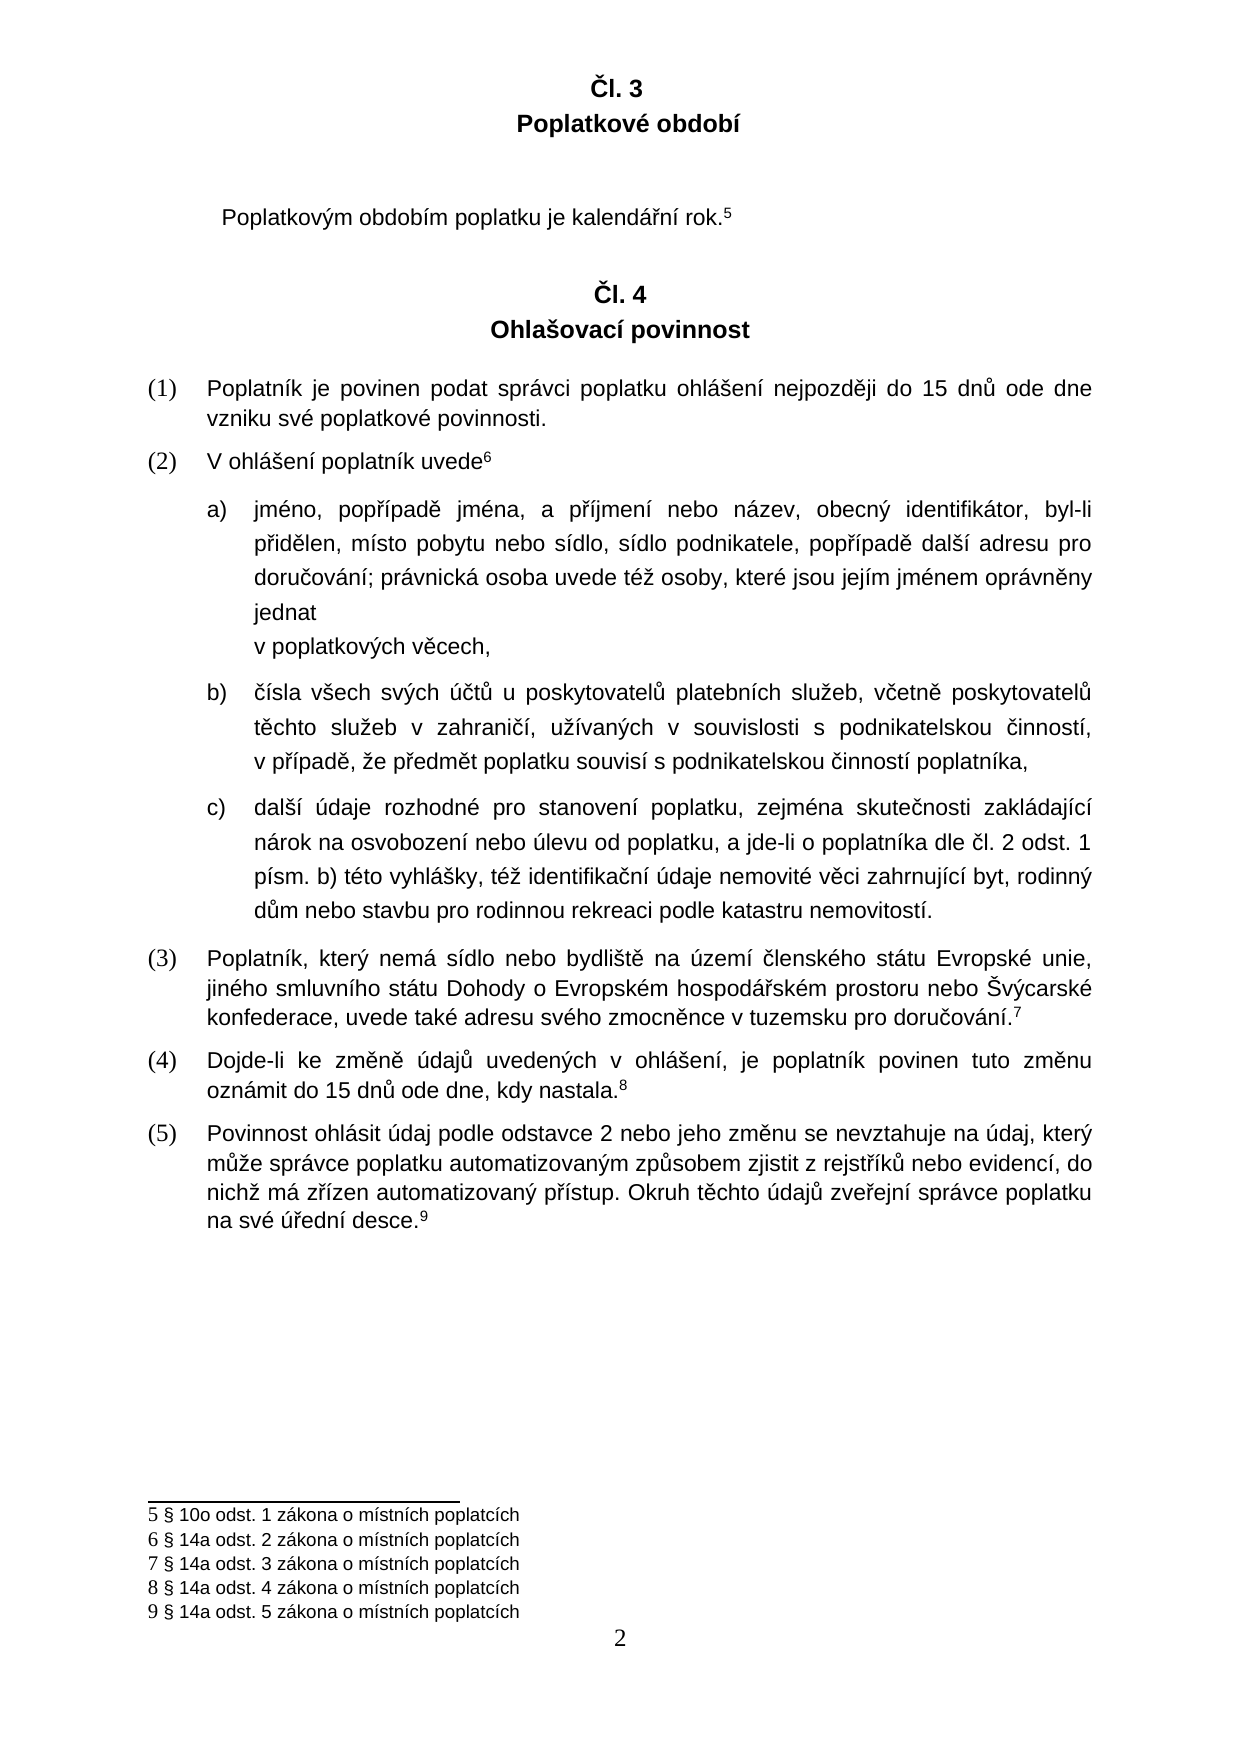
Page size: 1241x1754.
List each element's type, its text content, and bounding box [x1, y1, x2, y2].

list jméno, popřípadě jména, a příjmení nebo název, obecný identifikátor, byl-li přidělen, místo pobytu nebo sídlo, sídlo podnikatele, popřípadě další adresu pro doručování; právnická osoba uvede též osoby, které jsou jejím jménem oprávněny jednat v poplatkových věcech, [207, 496, 1093, 659]
list Povinnost ohlásit údaj podle odstavce 2 nebo jeho změnu se nevztahuje na údaj, který může správce poplatku automatizovaným způsobem zjistit z rejstříků nebo evidencí, do nichž má zřízen automatizovaný přístup. Okruh těchto údajů zveřejní správce poplatku na své úřední desce. [148, 1118, 1093, 1234]
list další údaje rozhodné pro stanovení poplatku, zejména skutečnosti zakládající nárok na osvobození nebo úlevu od poplatku, a jde-li o poplatníka dle čl. 2 odst. 1 písm. b) této vyhlášky, též identifikační údaje nemovité věci zahrnující byt, rodinný dům nebo stavbu pro rodinnou rekreaci podle katastru nemovitostí. [207, 794, 1093, 923]
list § 14a odst. 4 zákona o místních poplatcích [148, 1574, 1093, 1599]
list § 14a odst. 5 zákona o místních poplatcích [148, 1599, 1093, 1623]
list čísla všech svých účtů u poskytovatelů platebních služeb, včetně poskytovatelů těchto služeb v zahraničí, užívaných v souvislosti s podnikatelskou činností, v případě, že předmět poplatku souvisí s podnikatelskou činností poplatníka, [207, 679, 1093, 774]
list § 14a odst. 2 zákona o místních poplatcích [148, 1526, 1093, 1551]
list V ohlášení poplatník uvede [148, 446, 1093, 475]
text Čl. 3 [583, 74, 1093, 102]
text Poplatkovým obdobím poplatku je kalendářní rok. [148, 204, 1093, 231]
text Poplatkové období [510, 109, 1093, 137]
text Čl. 4 [148, 281, 1093, 309]
text § 10o odst. 1 zákona o místních poplatcích [148, 1502, 1093, 1526]
list Poplatník, který nemá sídlo nebo bydliště na území členského státu Evropské unie, jiného smluvního státu Dohody o Evropském hospodářském prostoru nebo Švýcarské konfederace, uvede také adresu svého zmocněnce v tuzemsku pro doručování. [148, 943, 1093, 1030]
list § 14a odst. 3 zákona o místních poplatcích [148, 1551, 1093, 1574]
list Poplatník je povinen podat správci poplatku ohlášení nejpozději do 15 dnů ode dne vzniku své poplatkové povinnosti. [148, 373, 1093, 431]
text Ohlašovací povinnost [148, 316, 1093, 344]
list Dojde-li ke změně údajů uvedených v ohlášení, je poplatník povinen tuto změnu oznámit do 15 dnů ode dne, kdy nastala. [148, 1045, 1093, 1103]
